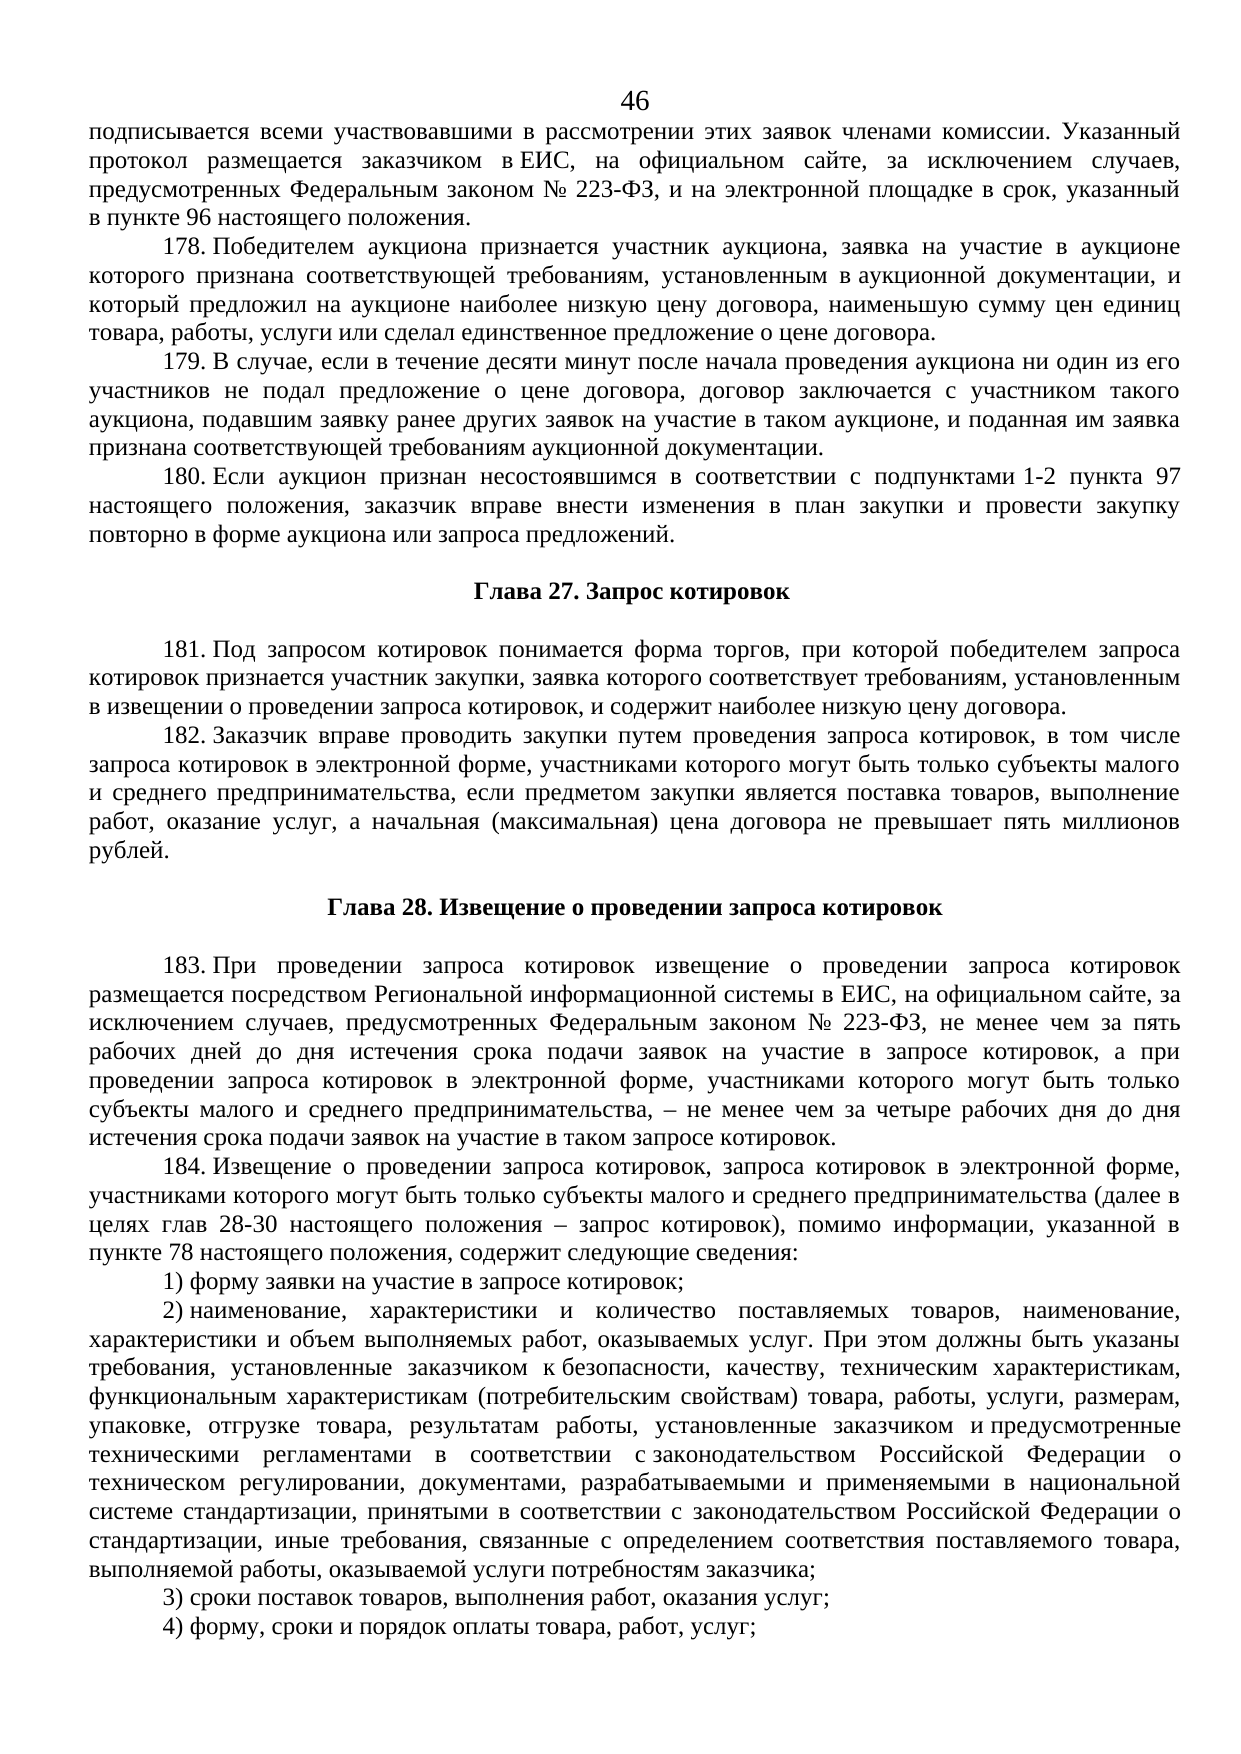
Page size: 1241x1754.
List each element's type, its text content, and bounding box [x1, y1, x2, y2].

text 180. Если аукцион признан несостоявшимся в соответствии с подпунктами 1-2 пункта 97 настоящего положения, заказчик вправе внести изменения в план закупки и провести закупку повторно в форме аукциона или запроса предложений. [89, 461, 1181, 547]
text Глава 27. Запрос котировок [89, 576, 1181, 605]
text 178. Победителем аукциона признается участник аукциона, заявка на участие в аукционе которого признана соответствующей требованиям, установленным в аукционной документации, и который предложил на аукционе наиболее низкую цену договора, наименьшую сумму цен единиц товара, работы, услуги или сделал единственное предложение о цене договора. [89, 231, 1181, 346]
text 179. В случае, если в течение десяти минут после начала проведения аукциона ни один из его участников не подал предложение о цене договора, договор заключается с участником такого аукциона, подавшим заявку ранее других заявок на участие в таком аукционе, и поданная им заявка признана соответствующей требованиям аукционной документации. [89, 346, 1181, 461]
text подписывается всеми участвовавшими в рассмотрении этих заявок членами комиссии. Указанный протокол размещается заказчиком в ЕИС, на официальном сайте, за исключением случаев, предусмотренных Федеральным законом № 223-ФЗ, и на электронной площадке в срок, указанный в пункте 96 настоящего положения. [89, 116, 1181, 231]
text 184. Извещение о проведении запроса котировок, запроса котировок в электронной форме, участниками которого могут быть только субъекты малого и среднего предпринимательства (далее в целях глав 28-30 настоящего положения – запрос котировок), помимо информации, указанной в пункте 78 настоящего положения, содержит следующие сведения: [89, 1151, 1181, 1266]
text 3) сроки поставок товаров, выполнения работ, оказания услуг; [89, 1582, 1181, 1611]
text 1) форму заявки на участие в запросе котировок; [89, 1266, 1181, 1295]
text 182. Заказчик вправе проводить закупки путем проведения запроса котировок, в том числе запроса котировок в электронной форме, участниками которого могут быть только субъекты малого и среднего предпринимательства, если предметом закупки является поставка товаров, выполнение работ, оказание услуг, а начальная (максимальная) цена договора не превышает пять миллионов рублей. [89, 720, 1181, 864]
text 4) форму, сроки и порядок оплаты товара, работ, услуг; [89, 1611, 1181, 1640]
text 181. Под запросом котировок понимается форма торгов, при которой победителем запроса котировок признается участник закупки, заявка которого соответствует требованиям, установленным в извещении о проведении запроса котировок, и содержит наиболее низкую цену договора. [89, 634, 1181, 720]
text 2) наименование, характеристики и количество поставляемых товаров, наименование, характеристики и объем выполняемых работ, оказываемых услуг. При этом должны быть указаны требования, установленные заказчиком к безопасности, качеству, техническим характеристикам, функциональным характеристикам (потребительским свойствам) товара, работы, услуги, размерам, упаковке, отгрузке товара, результатам работы, установленные заказчиком и предусмотренные техническими регламентами в соответствии с законодательством Российской Федерации о техническом регулировании, документами, разрабатываемыми и применяемыми в национальной системе стандартизации, принятыми в соответствии с законодательством Российской Федерации о стандартизации, иные требования, связанные с определением соответствия поставляемого товара, выполняемой работы, оказываемой услуги потребностям заказчика; [89, 1295, 1181, 1582]
text 183. При проведении запроса котировок извещение о проведении запроса котировок размещается посредством Региональной информационной системы в ЕИС, на официальном сайте, за исключением случаев, предусмотренных Федеральным законом № 223-ФЗ, не менее чем за пять рабочих дней до дня истечения срока подачи заявок на участие в запросе котировок, а при проведении запроса котировок в электронной форме, участниками которого могут быть только субъекты малого и среднего предпринимательства, – не менее чем за четыре рабочих дня до дня истечения срока подачи заявок на участие в таком запросе котировок. [89, 950, 1181, 1151]
text Глава 28. Извещение о проведении запроса котировок [89, 892, 1181, 921]
